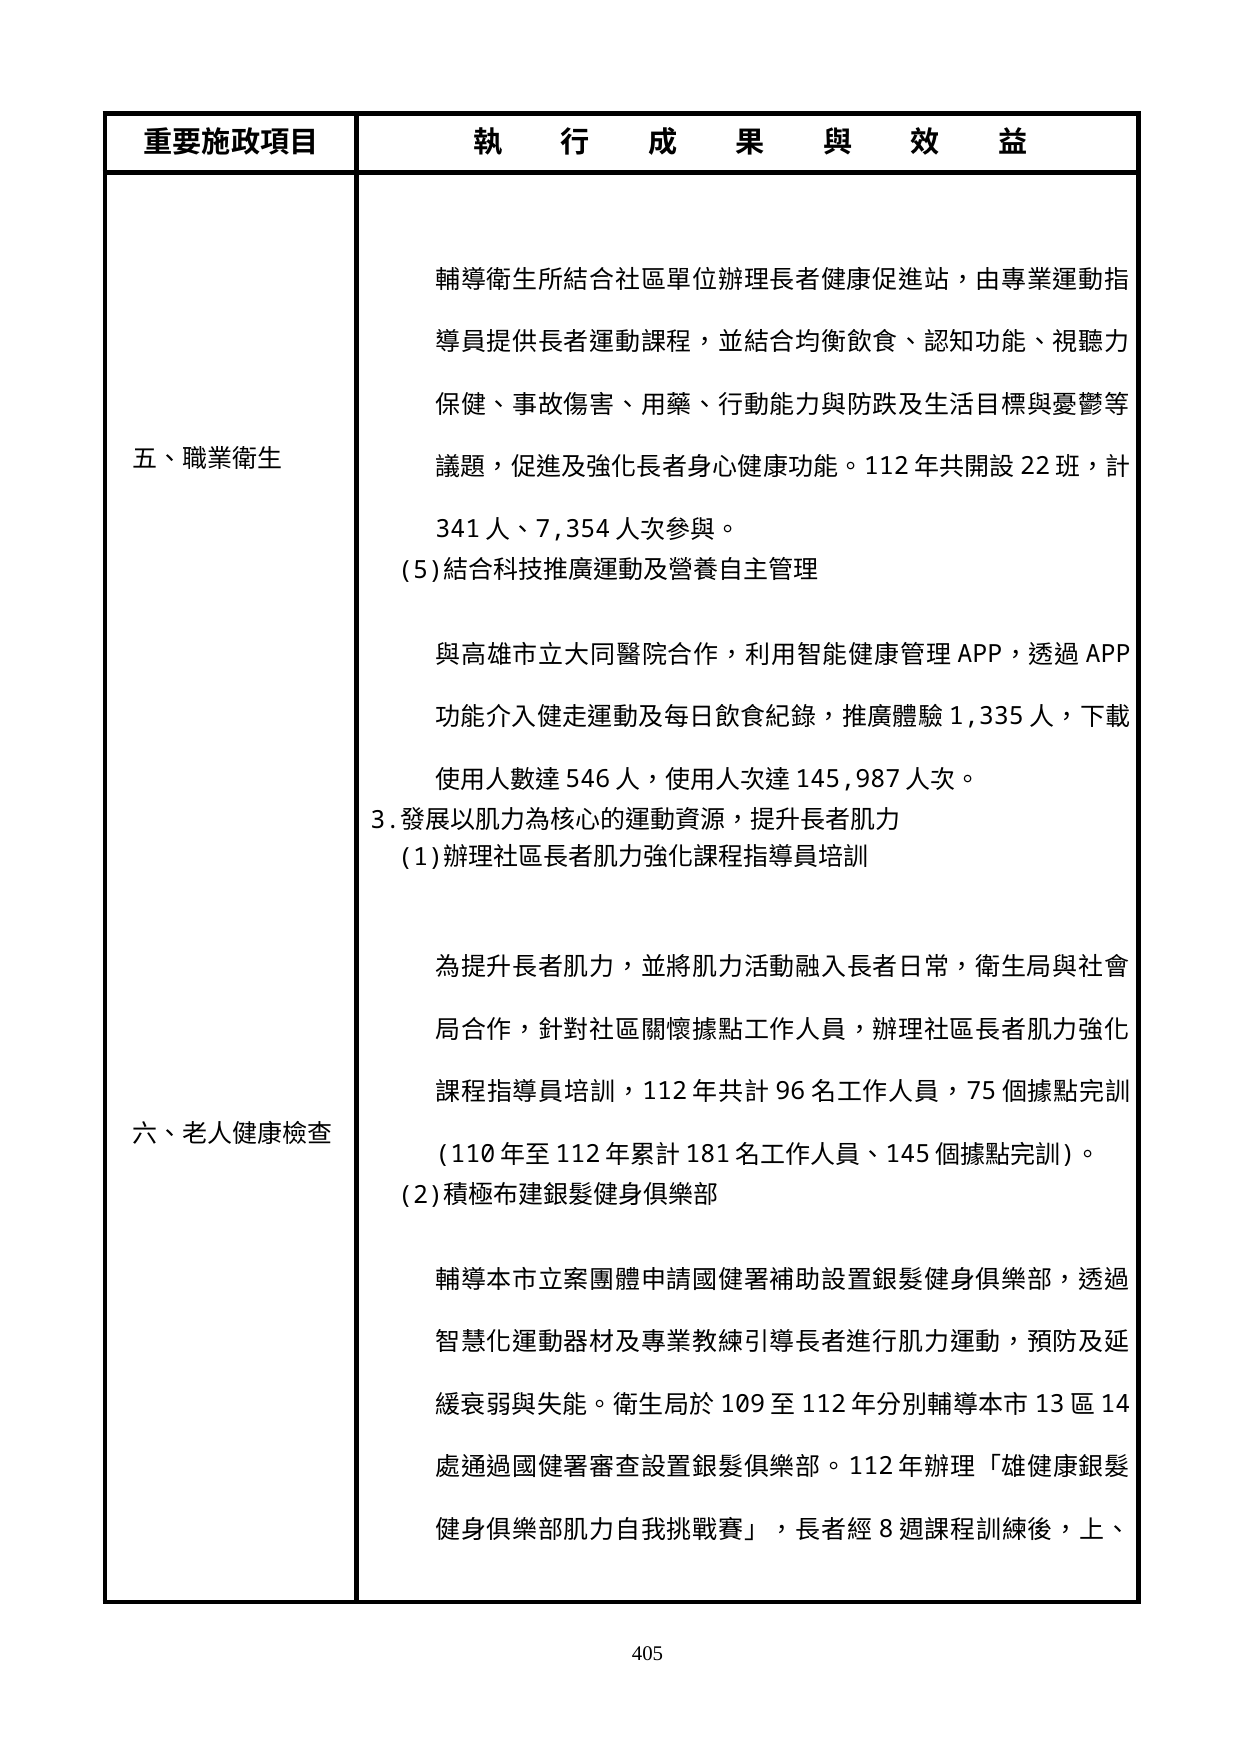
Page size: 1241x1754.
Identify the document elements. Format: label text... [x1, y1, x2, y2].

table_header 執 行 成 果 與 效 益 [359, 116, 1136, 170]
table_cell 五、職業衛生 六、老人健康檢查 [107, 175, 354, 1599]
table_header 重要施政項目 [107, 116, 354, 170]
table_cell 輔導衛生所結合社區單位辦理長者健康促進站，由專業運動指導員提供長者運動課程，並結合均衡飲食、認知功能、視聽力保健、事故傷害、用藥、行動能力與防跌及生活目標與憂鬱等議題，促進及強化長者身心健康功能。112年共開設22班，計341人、7,354人次參與。 (5)結合科技推廣運動及營養自主管理 與高雄市立大同醫院合作，利用智能健康管理APP，透過APP功能介入健走運動及每日飲食紀錄，推廣體驗1,335人，下載使用人數達546人，使用人次達145,987人次。 3.發展以肌力為核心的運動資源，提升長者肌力 (1)辦理社區長者肌力強化課程指導員培訓 為提升長者肌力，並將肌力活動融入長者日常，衛生局與社會局合作，針對社區關懷據點工作人員，辦理社區長者肌力強化課程指導員培訓，112年共計96名工作人員，75個據點完訓(110年至112年累計181名工作人員、145個據點完訓)。 (2)積極布建銀髮健身俱樂部 輔導本市立案團體申請國健署補助設置銀髮健身俱樂部，透過智慧化運動器材及專業教練引導長者進行肌力運動，預防及延緩衰弱與失能。衛生局於109至112年分別輔導本市13區14處通過國健署審查設置銀髮俱樂部。112年辦理「雄健康銀髮健身俱樂部肌力自我挑戰賽」，長者經8週課程訓練後，上、 [359, 175, 1136, 1599]
